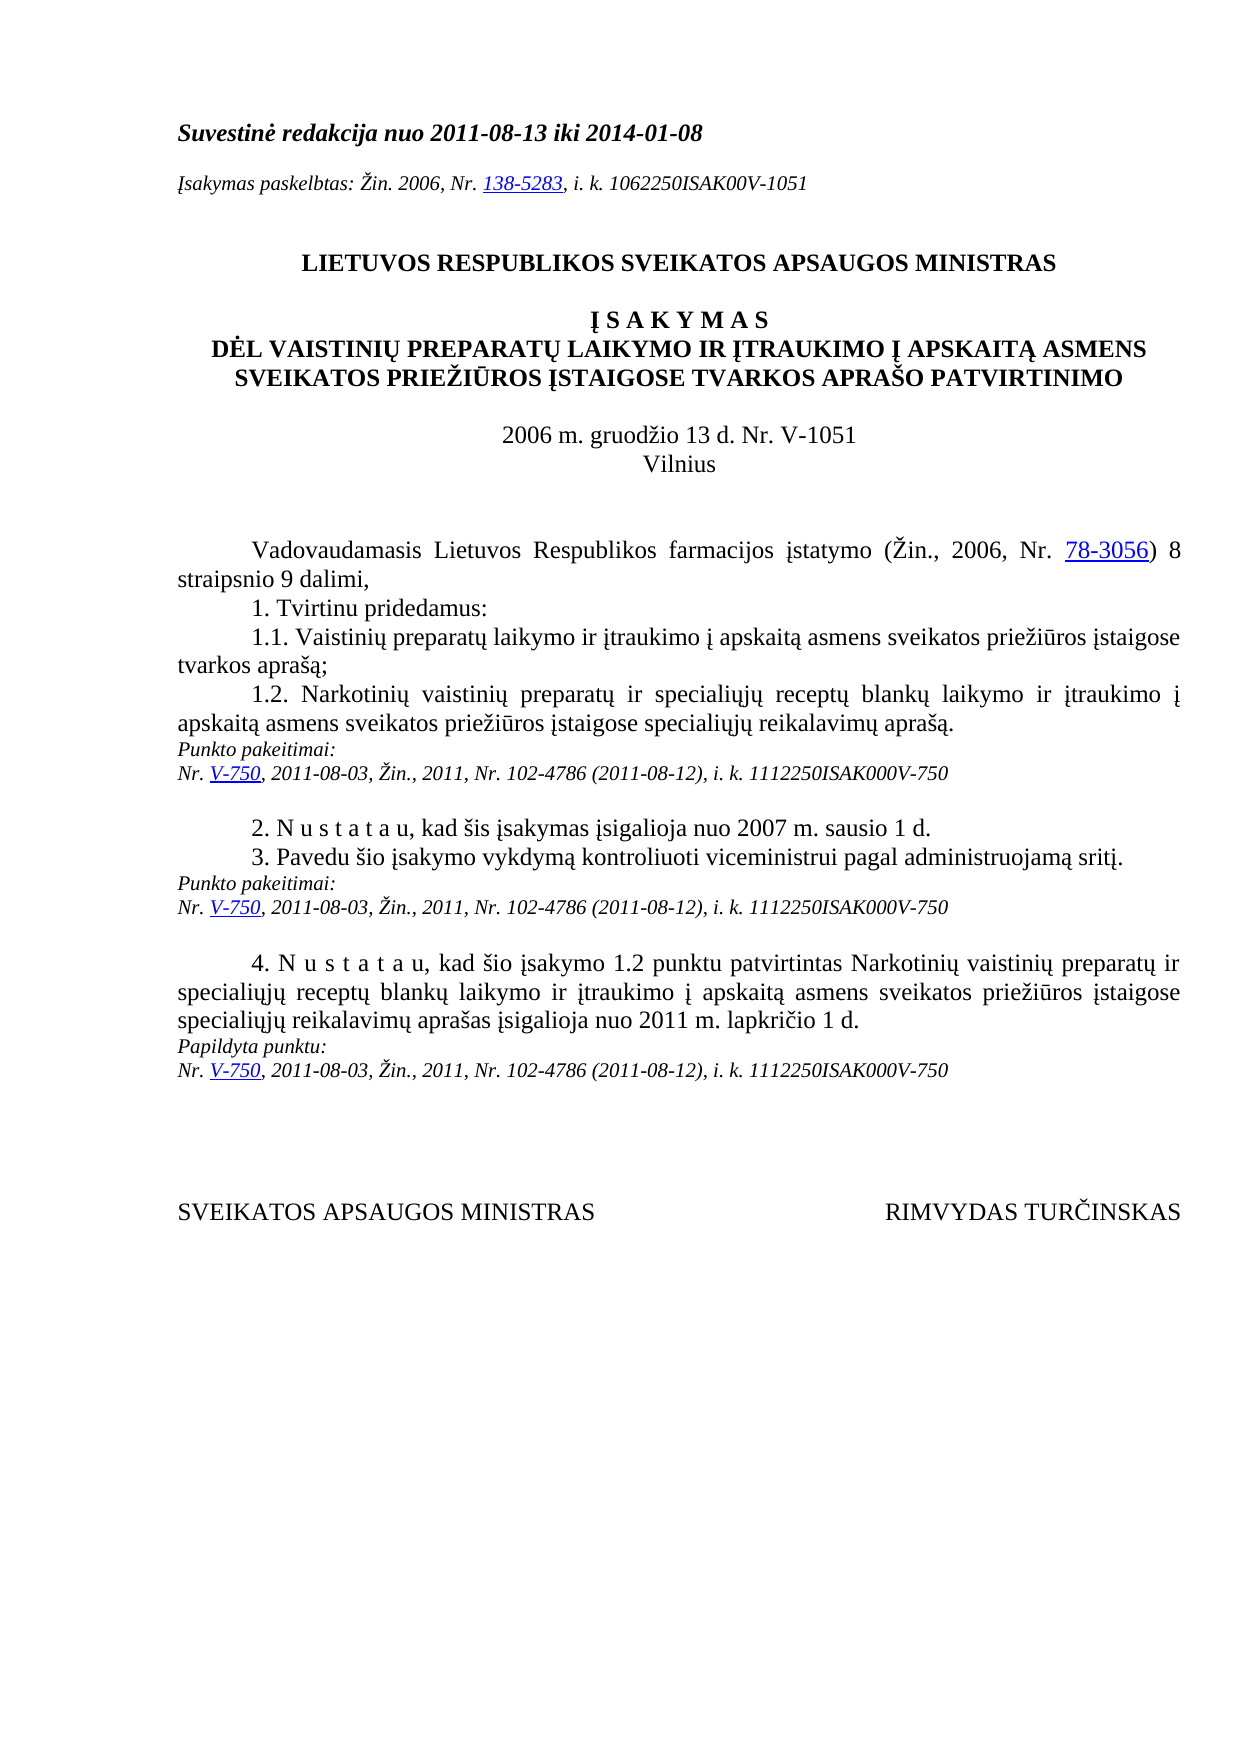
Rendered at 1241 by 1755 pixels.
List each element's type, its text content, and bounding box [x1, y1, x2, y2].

text Vadovaudamasis Lietuvos Respublikos farmacijos įstatymo (Žin., 2006, Nr. 78-3056) 8 straipsnio 9 dalimi, [177, 535, 1181, 593]
text Įsakymas paskelbtas: Žin. 2006, Nr. 138-5283, i. k. 1062250ISAK00V-1051 [177, 171, 1181, 195]
text SVEIKATOS APSAUGOS MINISTRAS RIMVYDAS TURČINSKAS [177, 1197, 1181, 1226]
text 2. Nustatau, kad šis įsakymas įsigalioja nuo 2007 m. sausio 1 d. [177, 813, 1181, 842]
text LIETUVOS RESPUBLIKOS SVEIKATOS APSAUGOS MINISTRAS [177, 248, 1181, 277]
text 1. Tvirtinu pridedamus: [177, 593, 1181, 622]
text Nr. V-750, 2011-08-03, Žin., 2011, Nr. 102-4786 (2011-08-12), i. k. 1112250ISAK000V-750 [177, 895, 1181, 919]
text 1.1. Vaistinių preparatų laikymo ir įtraukimo į apskaitą asmens sveikatos priežiūros įstaigose tvarkos aprašą; [177, 622, 1181, 679]
text 2006 m. gruodžio 13 d. Nr. V-1051 [177, 420, 1181, 449]
text Papildyta punktu: [177, 1034, 1181, 1058]
text Vilnius [177, 449, 1181, 478]
text 3. Pavedu šio įsakymo vykdymą kontroliuoti viceministrui pagal administruojamą sritį. [177, 842, 1181, 871]
text 1.2. Narkotinių vaistinių preparatų ir specialiųjų receptų blankų laikymo ir įtraukimo į apskaitą asmens sveikatos priežiūros įstaigose specialiųjų reikalavimų aprašą. [177, 679, 1181, 737]
text DĖL VAISTINIŲ PREPARATŲ LAIKYMO IR ĮTRAUKIMO Į APSKAITĄ ASMENS SVEIKATOS PRIEŽIŪROS ĮSTAIGOSE TVARKOS APRAŠO PATVIRTINIMO [177, 334, 1181, 392]
text Nr. V-750, 2011-08-03, Žin., 2011, Nr. 102-4786 (2011-08-12), i. k. 1112250ISAK000V-750 [177, 1058, 1181, 1082]
text Punkto pakeitimai: [177, 737, 1181, 761]
text Į S A K Y M A S [177, 305, 1181, 334]
text Suvestinė redakcija nuo 2011-08-13 iki 2014-01-08 [177, 118, 1181, 147]
text 4. N u s t a t a u, kad šio įsakymo 1.2 punktu patvirtintas Narkotinių vaistinių preparatų ir specialiųjų receptų blankų laikymo ir įtraukimo į apskaitą asmens sveikatos priežiūros įstaigose specialiųjų reikalavimų aprašas įsigalioja nuo 2011 m. lapkričio 1 d. [177, 948, 1181, 1034]
text Nr. V-750, 2011-08-03, Žin., 2011, Nr. 102-4786 (2011-08-12), i. k. 1112250ISAK000V-750 [177, 761, 1181, 785]
text Punkto pakeitimai: [177, 871, 1181, 895]
